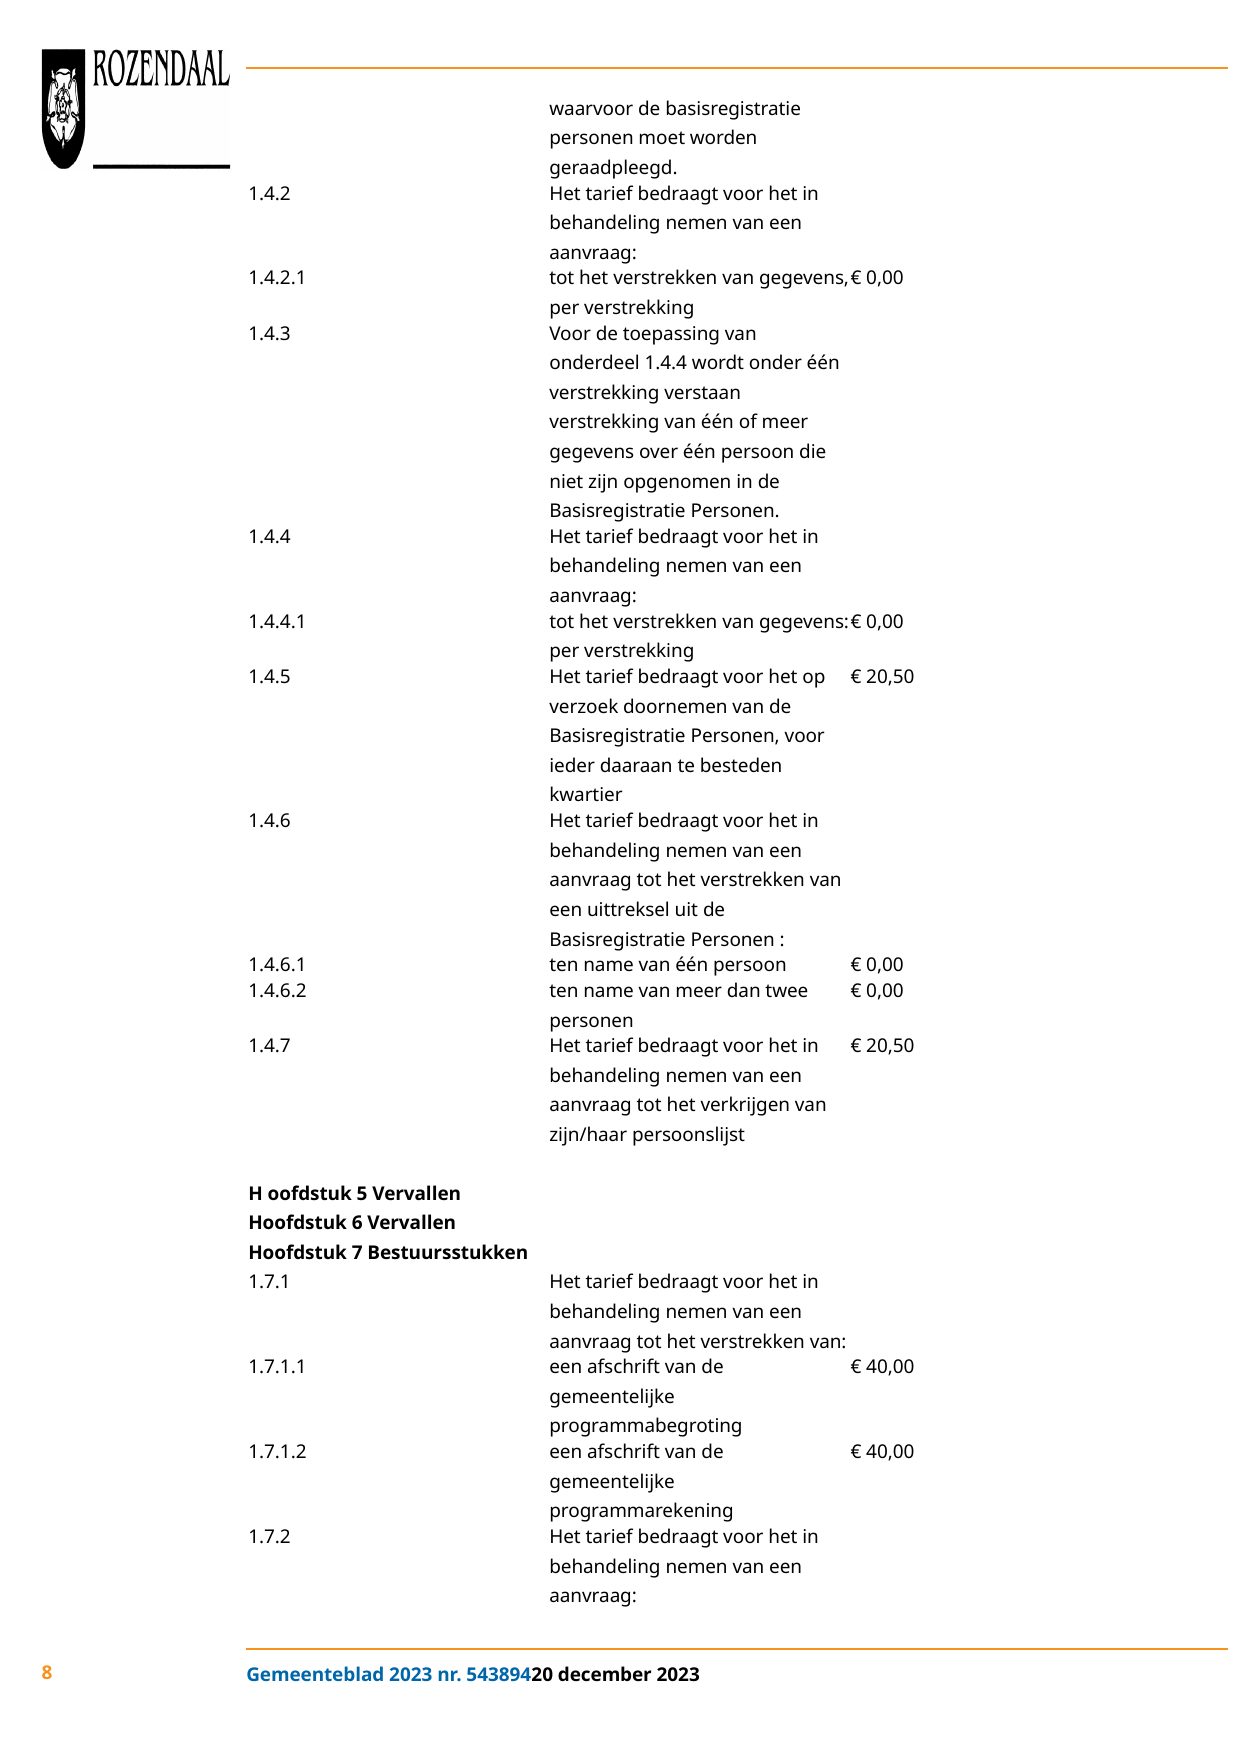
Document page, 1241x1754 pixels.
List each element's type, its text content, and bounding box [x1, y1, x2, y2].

table_cell € 40,00 [850, 1439, 1152, 1523]
table_cell [850, 180, 1152, 264]
table_cell een afschrift van de gemeentelijke programmarekening [549, 1439, 850, 1523]
table_header [850, 1269, 1152, 1353]
table_cell [850, 320, 1152, 523]
table_cell Het tarief bedraagt voor het in behandeling nemen van een aanvraag: [549, 180, 850, 264]
table_cell tot het verstrekken van gegevens, per verstrekking [549, 265, 850, 320]
table_cell Het tarief bedraagt voor het in behandeling nemen van een aanvraag tot het verstrekken van een uittreksel uit de Basisregistratie Personen : [549, 808, 850, 951]
table_cell 1.4.5 [248, 663, 549, 807]
table_cell 1.4.4 [248, 523, 549, 608]
table_cell 1.4.7 [248, 1033, 549, 1147]
table_cell € 0,00 [850, 951, 1152, 977]
table_cell tot het verstrekken van gegevens: per verstrekking [549, 608, 850, 663]
table_cell Voor de toepassing van onderdeel 1.4.4 wordt onder één verstrekking verstaan verstrekking van één of meer gegevens over één persoon die niet zijn opgenomen in de Basisregistratie Personen. [549, 320, 850, 523]
table_cell 1.7.1.1 [248, 1354, 549, 1438]
table_header [248, 95, 549, 180]
table_cell 1.4.6.1 [248, 951, 549, 977]
table_cell € 0,00 [850, 265, 1152, 320]
table_cell ten name van één persoon [549, 951, 850, 977]
table_cell 1.4.2.1 [248, 265, 549, 320]
table_header waarvoor de basisregistratie personen moet worden geraadpleegd. [549, 95, 850, 180]
table_cell 1.4.4.1 [248, 608, 549, 663]
table_cell [850, 523, 1152, 608]
table_cell 1.7.1.2 [248, 1439, 549, 1523]
table_cell € 20,50 [850, 1033, 1152, 1147]
text Hoofdstuk 7 Bestuursstukken [248, 1239, 1152, 1265]
picture [41, 47, 231, 172]
table_header 1.7.1 [248, 1269, 549, 1353]
table_cell € 40,00 [850, 1354, 1152, 1438]
table_cell Het tarief bedraagt voor het in behandeling nemen van een aanvraag: [549, 523, 850, 608]
table_cell 1.4.6.2 [248, 977, 549, 1032]
table_cell 1.4.6 [248, 808, 549, 951]
table_cell Het tarief bedraagt voor het in behandeling nemen van een aanvraag: [549, 1523, 850, 1608]
text H oofdstuk 5 Vervallen [248, 1180, 1152, 1206]
table_cell ten name van meer dan twee personen [549, 977, 850, 1032]
table_cell [850, 808, 1152, 951]
table_cell 1.4.3 [248, 320, 549, 523]
table_cell 1.7.2 [248, 1523, 549, 1608]
table_cell 1.4.2 [248, 180, 549, 264]
table_header [850, 95, 1152, 180]
table_cell € 0,00 [850, 608, 1152, 663]
table_cell € 0,00 [850, 977, 1152, 1032]
table_cell een afschrift van de gemeentelijke programmabegroting [549, 1354, 850, 1438]
text Hoofdstuk 6 Vervallen [248, 1209, 1152, 1235]
table_cell Het tarief bedraagt voor het in behandeling nemen van een aanvraag tot het verkrijgen van zijn/haar persoonslijst [549, 1033, 850, 1147]
table_header Het tarief bedraagt voor het in behandeling nemen van een aanvraag tot het verstrekken van: [549, 1269, 850, 1353]
table_cell [850, 1523, 1152, 1608]
table_cell € 20,50 [850, 663, 1152, 807]
table_cell Het tarief bedraagt voor het op verzoek doornemen van de Basisregistratie Personen, voor ieder daaraan te besteden kwartier [549, 663, 850, 807]
